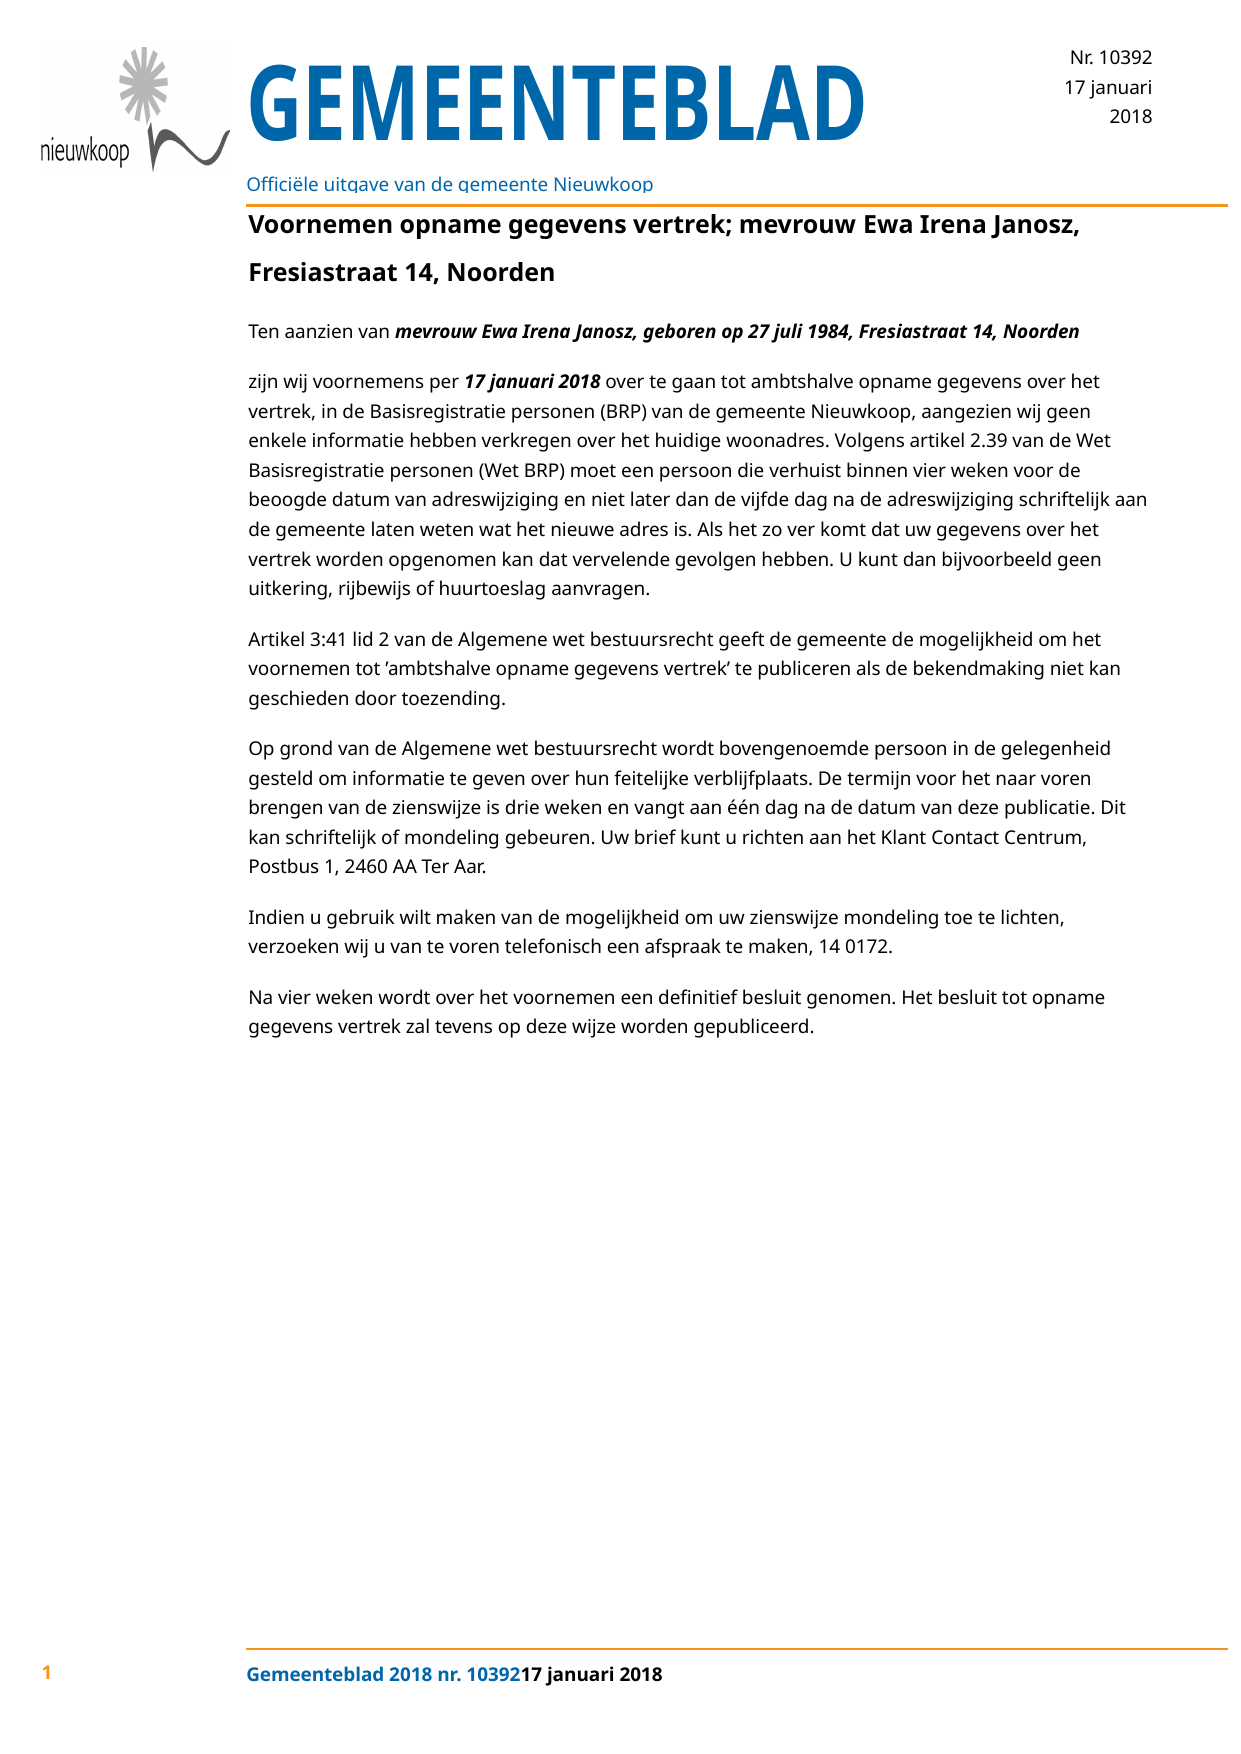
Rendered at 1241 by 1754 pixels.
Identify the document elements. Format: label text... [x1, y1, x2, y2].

picture [41, 47, 231, 172]
text Indien u gebruik wilt maken van de mogelijkheid om uw zienswijze mondeling toe te lichten, verzoeken wij u van te voren telefonisch een afspraak te maken, 14 0172. [248, 904, 1152, 959]
text Op grond van de Algemene wet bestuursrecht wordt bovengenoemde persoon in de gelegenheid gesteld om informatie te geven over hun feitelijke verblijfplaats. De termijn voor het naar voren brengen van de zienswijze is drie weken en vangt aan één dag na de datum van deze publicatie. Dit kan schriftelijk of mondeling gebeuren. Uw brief kunt u richten aan het Klant Contact Centrum, Postbus 1, 2460 AA Ter Aar. [248, 735, 1152, 879]
text Ten aanzien van mevrouw Ewa Irena Janosz, geboren op 27 juli 1984, Fresiastraat 14, Noorden [248, 318, 1152, 344]
text Voornemen opname gegevens vertrek; mevrouw Ewa Irena Janosz, Fresiastraat 14, Noorden [248, 207, 1152, 288]
text zijn wij voornemens per 17 januari 2018 over te gaan tot ambtshalve opname gegevens over het vertrek, in de Basisregistratie personen (BRP) van de gemeente Nieuwkoop, aangezien wij geen enkele informatie hebben verkregen over het huidige woonadres. Volgens artikel 2.39 van de Wet Basisregistratie personen (Wet BRP) moet een persoon die verhuist binnen vier weken voor de beoogde datum van adreswijziging en niet later dan de vijfde dag na de adreswijziging schriftelijk aan de gemeente laten weten wat het nieuwe adres is. Als het zo ver komt dat uw gegevens over het vertrek worden opgenomen kan dat vervelende gevolgen hebben. U kunt dan bijvoorbeeld geen uitkering, rijbewijs of huurtoeslag aanvragen. [248, 368, 1152, 601]
text Na vier weken wordt over het voornemen een definitief besluit genomen. Het besluit tot opname gegevens vertrek zal tevens op deze wijze worden gepubliceerd. [248, 984, 1152, 1039]
text Artikel 3:41 lid 2 van de Algemene wet bestuursrecht geeft de gemeente de mogelijkheid om het voornemen tot ’ambtshalve opname gegevens vertrek’ te publiceren als de bekendmaking niet kan geschieden door toezending. [248, 626, 1152, 711]
